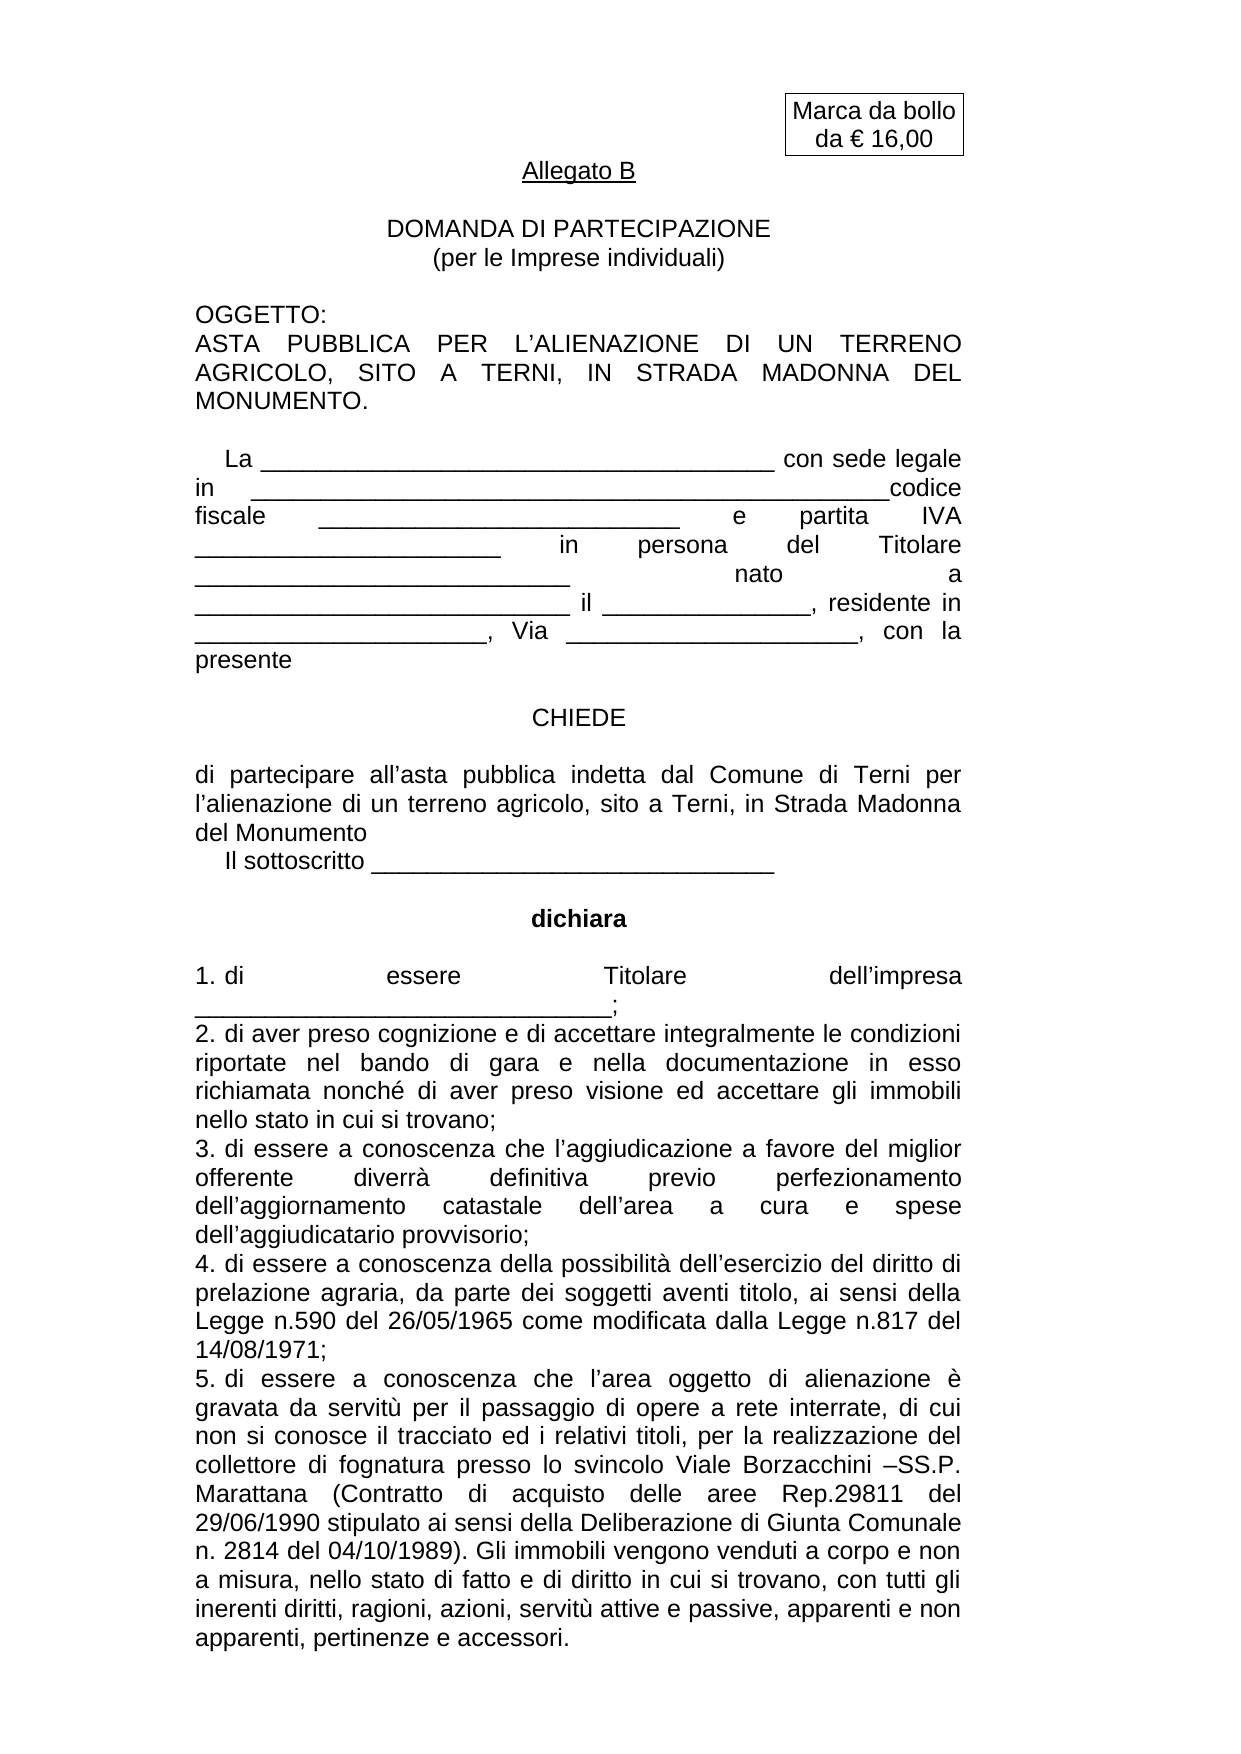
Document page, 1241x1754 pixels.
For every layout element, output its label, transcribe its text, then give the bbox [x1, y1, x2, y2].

list di aver preso cognizione e di accettare integralmente le condizioni riportate nel bando di gara e nella documentazione in esso richiamata nonché di aver preso visione ed accettare gli immobili nello stato in cui si trovano; [195, 1019, 963, 1134]
text ASTA PUBBLICA PER L’ALIENAZIONE DI UN TERRENO AGRICOLO, SITO A TERNI, IN STRADA MADONNA DEL MONUMENTO. [195, 329, 963, 415]
subtitle Allegato B [195, 156, 963, 185]
list di essere a conoscenza che l’aggiudicazione a favore del miglior offerente diverrà definitiva previo perfezionamento dell’aggiornamento catastale dell’area a cura e spese dell’aggiudicatario provvisorio; [195, 1134, 963, 1249]
text Il sottoscritto _____________________________ [195, 846, 963, 875]
list di essere a conoscenza della possibilità dell’esercizio del diritto di prelazione agraria, da parte dei soggetti aventi titolo, ai sensi della Legge n.590 del 26/05/1965 come modificata dalla Legge n.817 del 14/08/1971; [195, 1249, 963, 1364]
subtitle DOMANDA DI PARTECIPAZIONE [195, 214, 963, 243]
subtitle Marca da bollo da € 16,00 [786, 94, 963, 155]
list di essere Titolare dell’impresa ______________________________; [195, 961, 963, 1019]
text di partecipare all’asta pubblica indetta dal Comune di Terni per l’alienazione di un terreno agricolo, sito a Terni, in Strada Madonna del Monumento [195, 760, 963, 846]
text OGGETTO: [195, 300, 963, 329]
text dichiara [195, 904, 963, 933]
list di essere a conoscenza che l’area oggetto di alienazione è gravata da servitù per il passaggio di opere a rete interrate, di cui non si conosce il tracciato ed i relativi titoli, per la realizzazione del collettore di fognatura presso lo svincolo Viale Borzacchini –SS.P. Marattana (Contratto di acquisto delle aree Rep.29811 del 29/06/1990 stipulato ai sensi della Deliberazione di Giunta Comunale n. 2814 del 04/10/1989). Gli immobili vengono venduti a corpo e non a misura, nello stato di fatto e di diritto in cui si trovano, con tutti gli inerenti diritti, ragioni, azioni, servitù attive e passive, apparenti e non apparenti, pertinenze e accessori. [195, 1364, 963, 1651]
text La _____________________________________ con sede legale in ______________________________________________codice fiscale __________________________ e partita IVA ______________________ in persona del Titolare ___________________________ nato a ___________________________ il _______________, residente in _____________________, Via _____________________, con la presente [195, 444, 963, 674]
subtitle CHIEDE [195, 703, 963, 731]
text (per le Imprese individuali) [195, 243, 963, 271]
